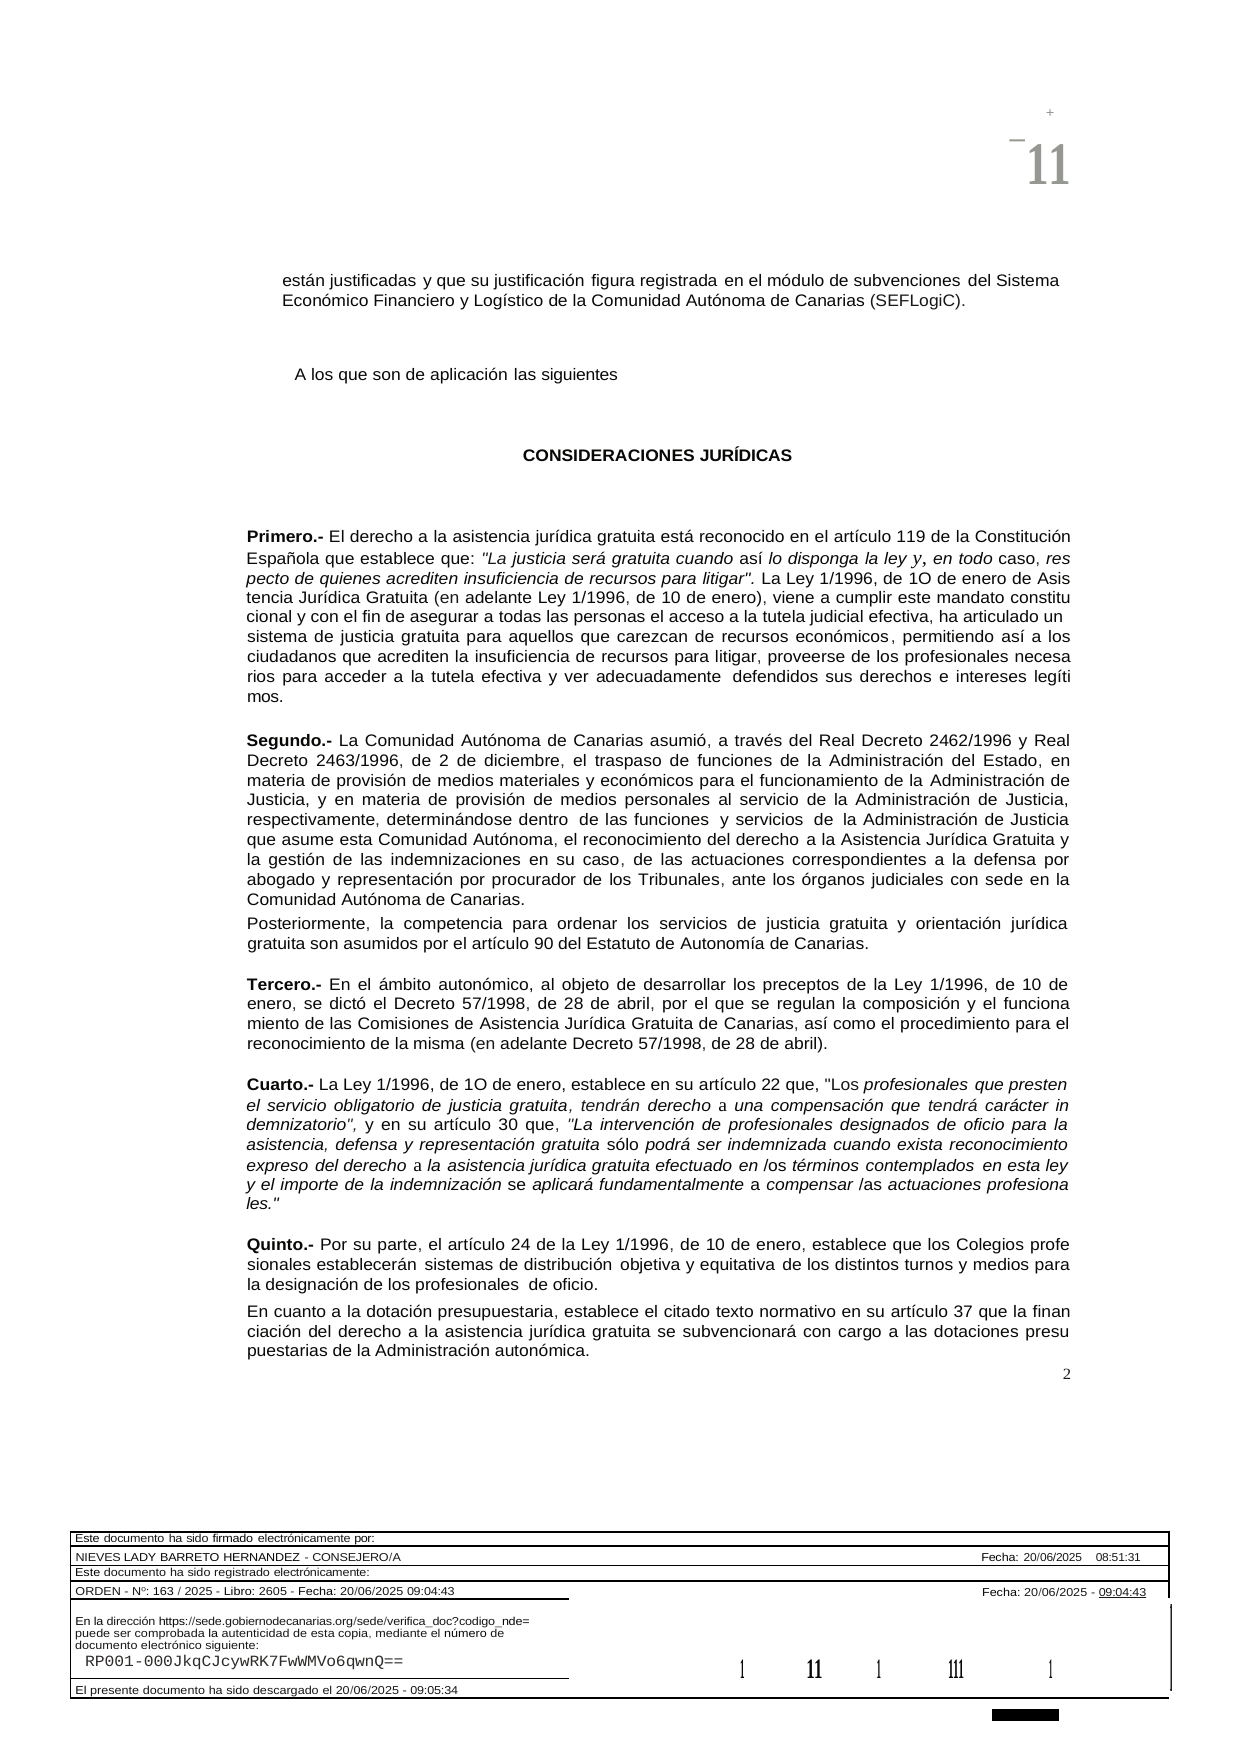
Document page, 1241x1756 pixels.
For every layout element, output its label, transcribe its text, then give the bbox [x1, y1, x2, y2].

text 2 [58, 1364, 1071, 1382]
text Cuarto.- La Ley 1/1996, de 1O de enero, establece en su artículo 22 que, "Los profesionales que presten el servicio obligatorio de justicia gratuita, tendrán derecho a una compensación que tendrá carácter in­ demnizatorio", y en su artículo 30 que, "La intervención de profesionales designados de oficio para la asistencia, defensa y representación gratuita sólo podrá ser indemnizada cuando exista reconocimiento expreso del derecho a la asistencia jurídica gratuita efectuado en /os términos contemplados en esta ley y el importe de la indemnización se aplicará fundamentalmente a compensar /as actuaciones profesiona­ les." [246, 1074, 1070, 1213]
text sistema de justicia gratuita para aquellos que carezcan de recursos económicos, permitiendo así a los ciudadanos que acrediten la insuficiencia de recursos para litigar, proveerse de los profesionales necesa­ rios para acceder a la tutela efectiva y ver adecuadamente defendidos sus derechos e intereses legíti­ mos. [247, 627, 1071, 706]
text Quinto.- Por su parte, el artículo 24 de la Ley 1/1996, de 10 de enero, establece que los Colegios profe­ sionales establecerán sistemas de distribución objetiva y equitativa de los distintos turnos y medios para la designación de los profesionales de oficio. [247, 1235, 1071, 1294]
text Tercero.- En el ámbito autonómico, al objeto de desarrollar los preceptos de la Ley 1/1996, de 10 de enero, se dictó el Decreto 57/1998, de 28 de abril, por el que se regulan la composición y el funciona­ miento de las Comisiones de Asistencia Jurídica Gratuita de Canarias, así como el procedimiento para el reconocimiento de la misma (en adelante Decreto 57/1998, de 28 de abril). [247, 974, 1070, 1053]
text Primero.- El derecho a la asistencia jurídica gratuita está reconocido en el artículo 119 de la Constitución Española que establece que: "La justicia será gratuita cuando así lo disponga la ley y, en todo caso, res­ pecto de quienes acrediten insuficiencia de recursos para litigar''. La Ley 1/1996, de 1O de enero de Asis­ tencia Jurídica Gratuita (en adelante Ley 1/1996, de 10 de enero), viene a cumplir este mandato constitu­ cional y con el fin de asegurar a todas las personas el acceso a la tutela judicial efectiva, ha articulado un [246, 527, 1071, 626]
text Segundo.- La Comunidad Autónoma de Canarias asumió, a través del Real Decreto 2462/1996 y Real Decreto 2463/1996, de 2 de diciembre, el traspaso de funciones de la Administración del Estado, en materia de provisión de medios materiales y económicos para el funcionamiento de la Administración de Justicia, y en materia de provisión de medios personales al servicio de la Administración de Justicia, respectivamente, determinándose dentro de las funciones y servicios de la Administración de Justicia que asume esta Comunidad Autónoma, el reconocimiento del derecho a la Asistencia Jurídica Gratuita y la gestión de las indemnizaciones en su caso, de las actuaciones correspondientes a la defensa por abogado y representación por procurador de los Tribunales, ante los órganos judiciales con sede en la Comunidad Autónoma de Canarias. [246, 731, 1070, 909]
text CONSIDERACIONES JURÍDICAS [293, 446, 1022, 465]
text En cuanto a la dotación presupuestaria, establece el citado texto normativo en su artículo 37 que la finan­ ciación del derecho a la asistencia jurídica gratuita se subvencionará con cargo a las dotaciones presu­ puestarias de la Administración autonómica. [247, 1301, 1071, 1360]
text Posteriormente, la competencia para ordenar los servicios de justicia gratuita y orientación jurídica gratuita son asumidos por el artículo 90 del Estatuto de Autonomía de Canarias. [247, 914, 1069, 953]
text A los que son de aplicación las siguientes [294, 365, 1182, 384]
text están justificadas y que su justificación figura registrada en el módulo de subvenciones del Sistema Económico Financiero y Logístico de la Comunidad Autónoma de Canarias (SEFLogiC). [282, 271, 1143, 310]
